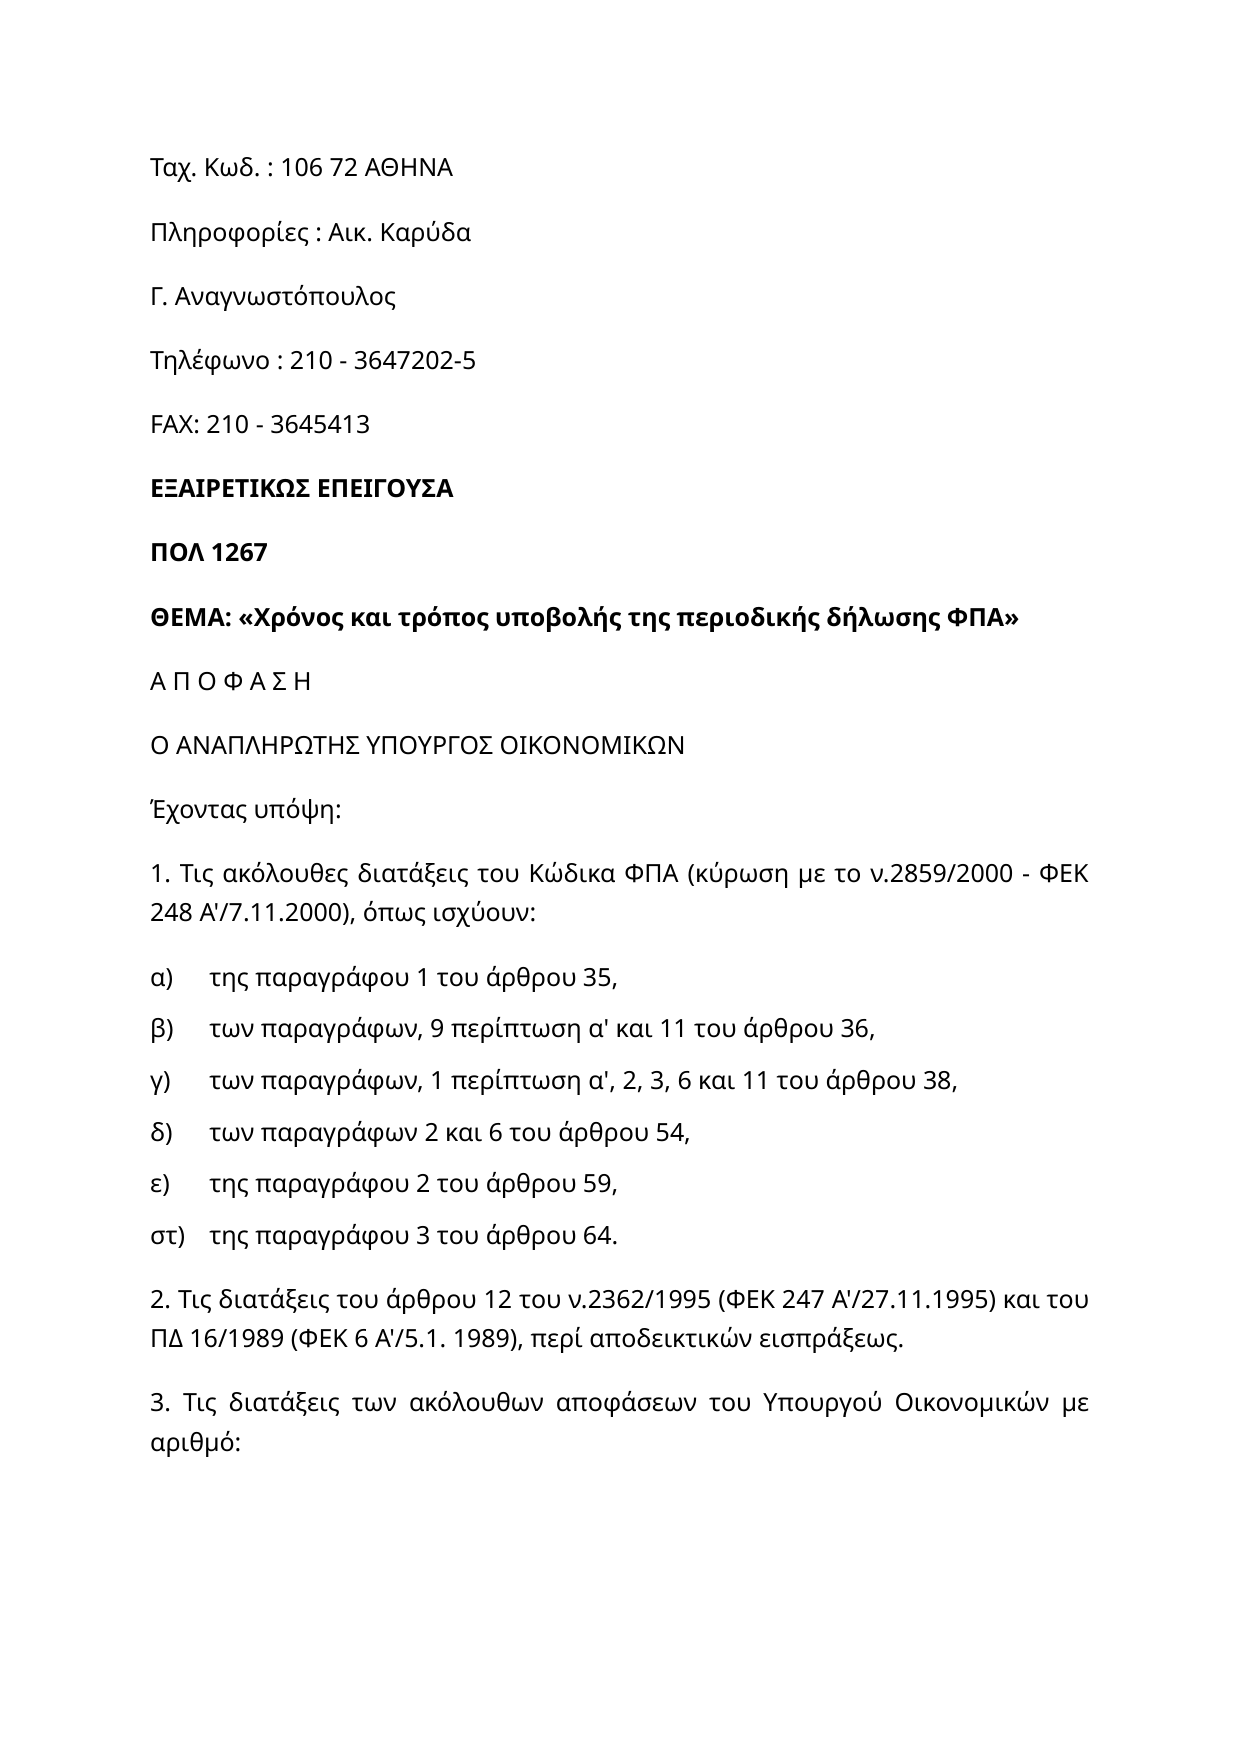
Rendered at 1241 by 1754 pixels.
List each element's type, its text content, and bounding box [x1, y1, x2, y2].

list ε) της παραγράφου 2 του άρθρου 59, [150, 1166, 1090, 1200]
text Πληροφορίες : Αικ. Καρύδα [150, 214, 1090, 248]
text Α Π Ο Φ Α Σ Η [150, 663, 1090, 697]
text ΠΟΛ 1267 [150, 535, 1090, 569]
text Ο ΑΝΑΠΛΗΡΩΤΗΣ ΥΠΟΥΡΓΟΣ ΟΙΚΟΝΟΜΙΚΩΝ [150, 727, 1090, 762]
text 2. Τις διατάξεις του άρθρου 12 του ν.2362/1995 (ΦΕΚ 247 Α'/27.11.1995) και του ΠΔ 16/1989 (ΦΕΚ 6 Α'/5.1. 1989), περί αποδεικτικών εισπράξεως. [150, 1282, 1090, 1355]
text ΕΞΑΙΡΕΤΙΚΩΣ ΕΠΕΙΓΟΥΣΑ [150, 471, 1090, 505]
text Έχοντας υπόψη: [150, 792, 1090, 826]
text 3. Τις διατάξεις των ακόλουθων αποφάσεων του Υπουργού Οικονομικών με αριθμό: [150, 1385, 1090, 1458]
list α) της παραγράφου 1 του άρθρου 35, [150, 959, 1090, 993]
text ΘΕΜΑ: «Χρόνος και τρόπος υποβολής της περιοδικής δήλωσης ΦΠΑ» [150, 599, 1090, 633]
list δ) των παραγράφων 2 και 6 του άρθρου 54, [150, 1114, 1090, 1148]
text Ταχ. Κωδ. : 106 72 ΑΘΗΝΑ [150, 150, 1090, 184]
list στ) της παραγράφου 3 του άρθρου 64. [150, 1217, 1090, 1252]
list γ) των παραγράφων, 1 περίπτωση α', 2, 3, 6 και 11 του άρθρου 38, [150, 1062, 1090, 1097]
text FAX: 210 - 3645413 [150, 407, 1090, 441]
text 1. Τις ακόλουθες διατάξεις του Κώδικα ΦΠΑ (κύρωση με το ν.2859/2000 - ΦΕΚ 248 Α'/7.11.2000), όπως ισχύουν: [150, 856, 1090, 929]
text Γ. Αναγνωστόπουλος [150, 278, 1090, 312]
list β) των παραγράφων, 9 περίπτωση α' και 11 του άρθρου 36, [150, 1011, 1090, 1045]
text Τηλέφωνο : 210 - 3647202-5 [150, 342, 1090, 377]
